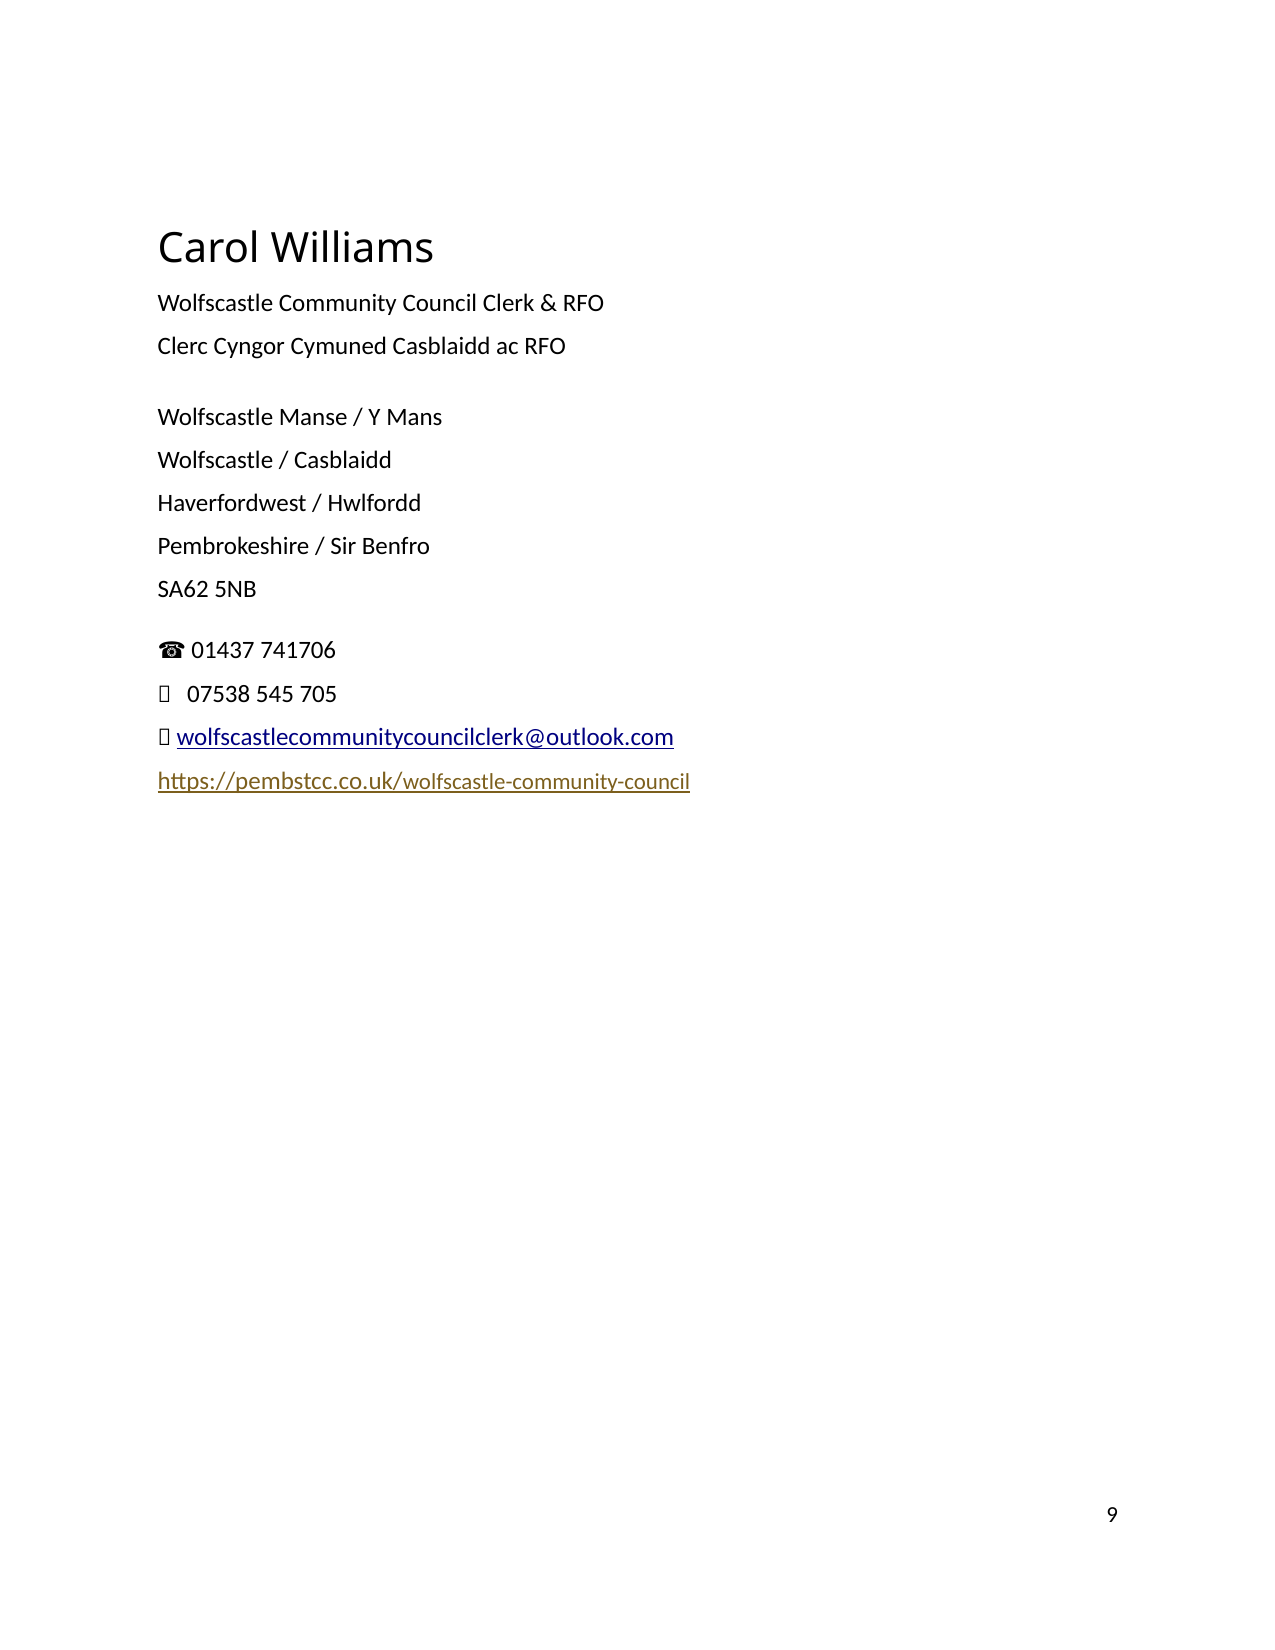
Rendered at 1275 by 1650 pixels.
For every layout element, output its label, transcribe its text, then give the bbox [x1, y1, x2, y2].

text 📱 07538 545 705 [157, 678, 1117, 709]
text Haverfordwest / Hwlfordd [157, 487, 1117, 518]
text Wolfscastle Manse / Y Mans [157, 401, 1117, 432]
text Pembrokeshire / Sir Benfro [157, 530, 1117, 561]
text https://pembstcc.co.uk/wolfscastle-community-council [157, 765, 1117, 796]
text Wolfscastle / Casblaidd [157, 444, 1117, 475]
text Carol Williams [157, 218, 1117, 275]
text Clerc Cyngor Cymuned Casblaidd ac RFO [157, 330, 1117, 361]
text Wolfscastle Community Council Clerk & RFO [157, 287, 1117, 318]
text SA62 5NB [157, 573, 1117, 604]
text ☎ 01437 741706 [157, 634, 1117, 665]
text 📧 wolfscastlecommunitycouncilclerk@outlook.com [157, 721, 1117, 753]
